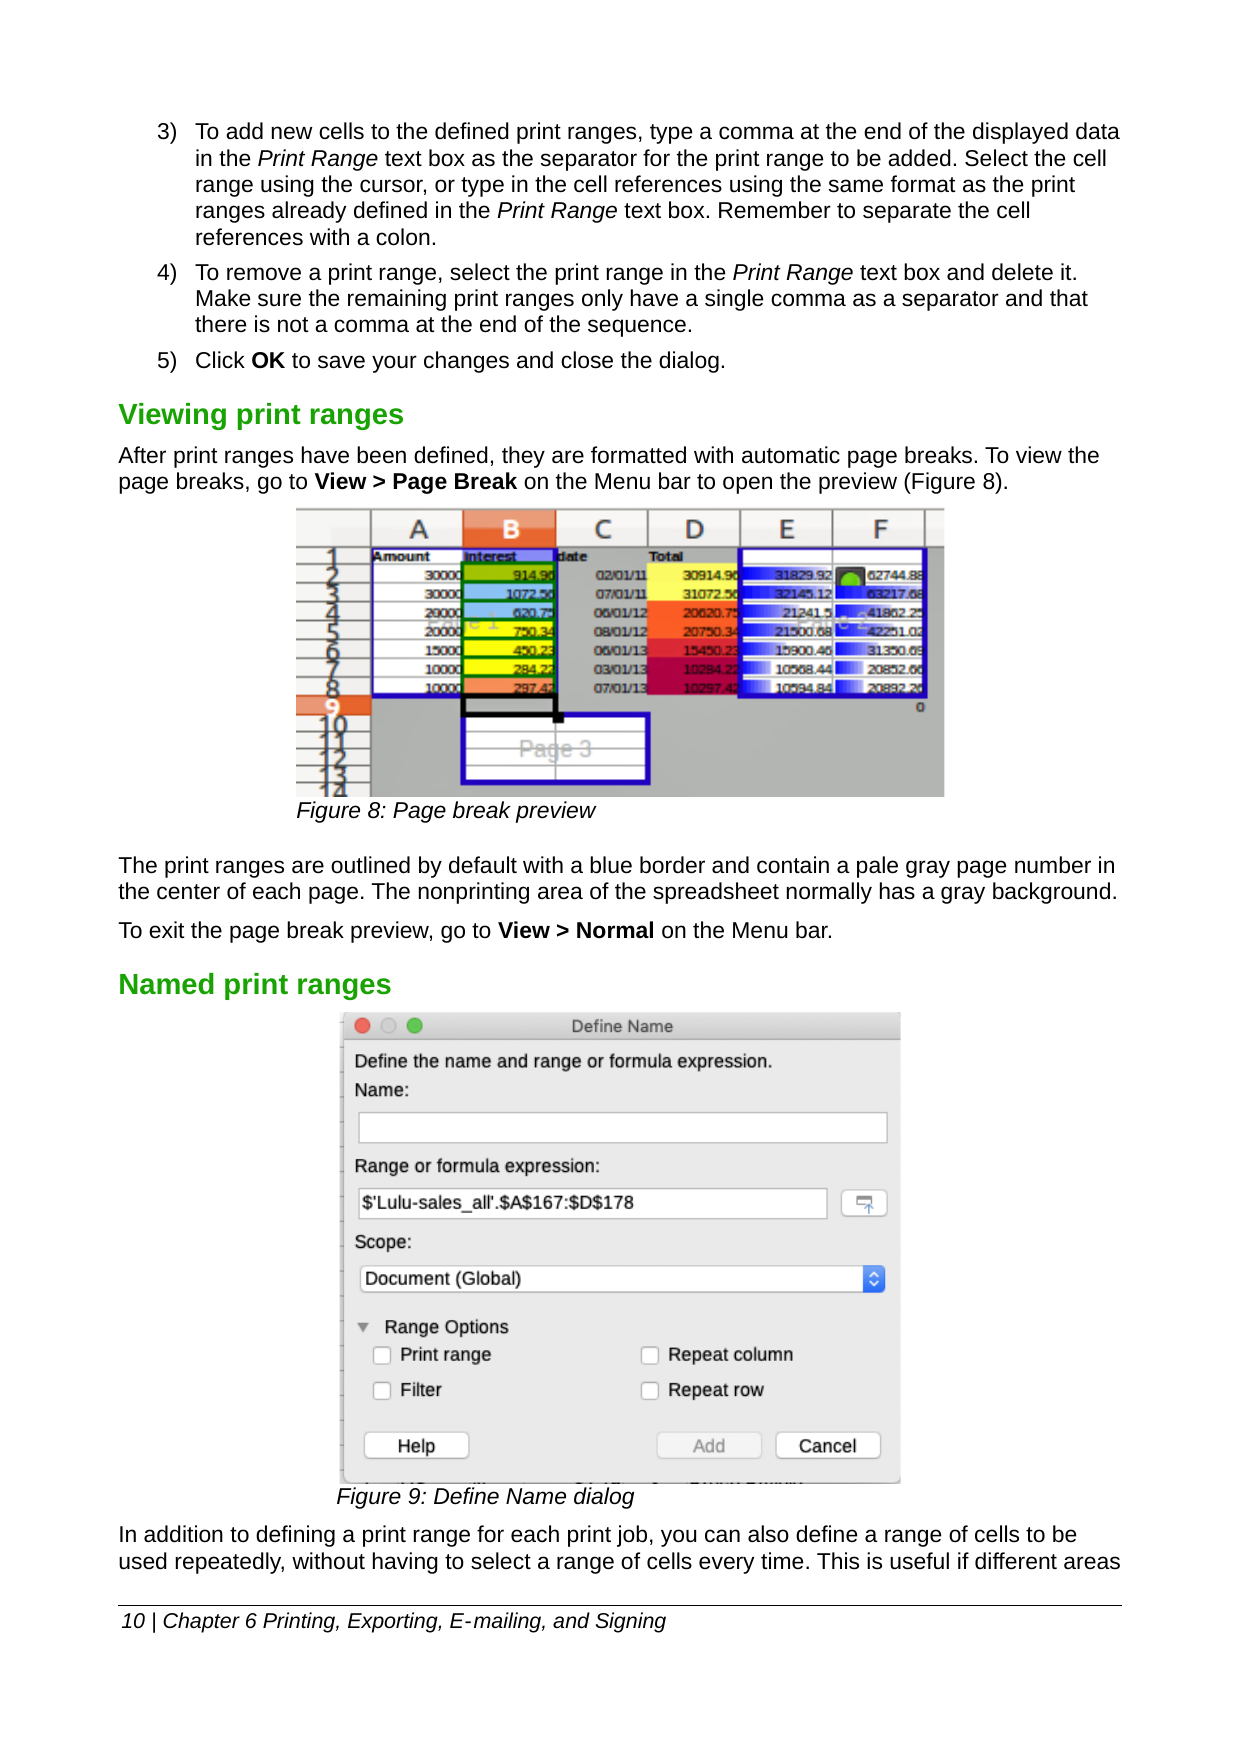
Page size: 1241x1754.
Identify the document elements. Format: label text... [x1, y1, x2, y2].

text After print ranges have been defined, they are formatted with automatic page breaks. To view the page breaks, go to View > Page Break on the Menu bar to open the preview (Figure 8). [118, 442, 1122, 495]
text To exit the page break preview, go to View > Normal on the Menu bar. [118, 917, 1122, 943]
picture [296, 507, 945, 797]
subtitle Named print ranges [118, 967, 1122, 1001]
subtitle Viewing print ranges [118, 397, 1122, 430]
list To remove a print range, select the print range in the Print Range text box and delete it. Make sure the remaining print ranges only have a single comma as a separator and that there is not a comma at the end of the sequence. [177, 259, 1122, 338]
text In addition to defining a print range for each print job, you can also define a range of cells to be used repeatedly, without having to select a range of cells every time. This is useful if different areas [118, 1521, 1122, 1574]
text The print ranges are outlined by default with a blue border and contain a pale gray page number in the center of each page. The nonprinting area of the spreadsheet normally has a gray background. [118, 852, 1122, 904]
picture [339, 1012, 901, 1484]
list Click OK to save your changes and close the dialog. [177, 347, 1122, 373]
text Figure 8: Page break preview [296, 797, 944, 823]
text Figure 9: Define Name dialog [336, 1012, 904, 1509]
list To add new cells to the defined print ranges, type a comma at the end of the displayed data in the Print Range text box as the separator for the print range to be added. Select the cell range using the cursor, or type in the cell references using the same format as the print ranges already defined in the Print Range text box. Remember to separate the cell references with a colon. [177, 118, 1122, 250]
